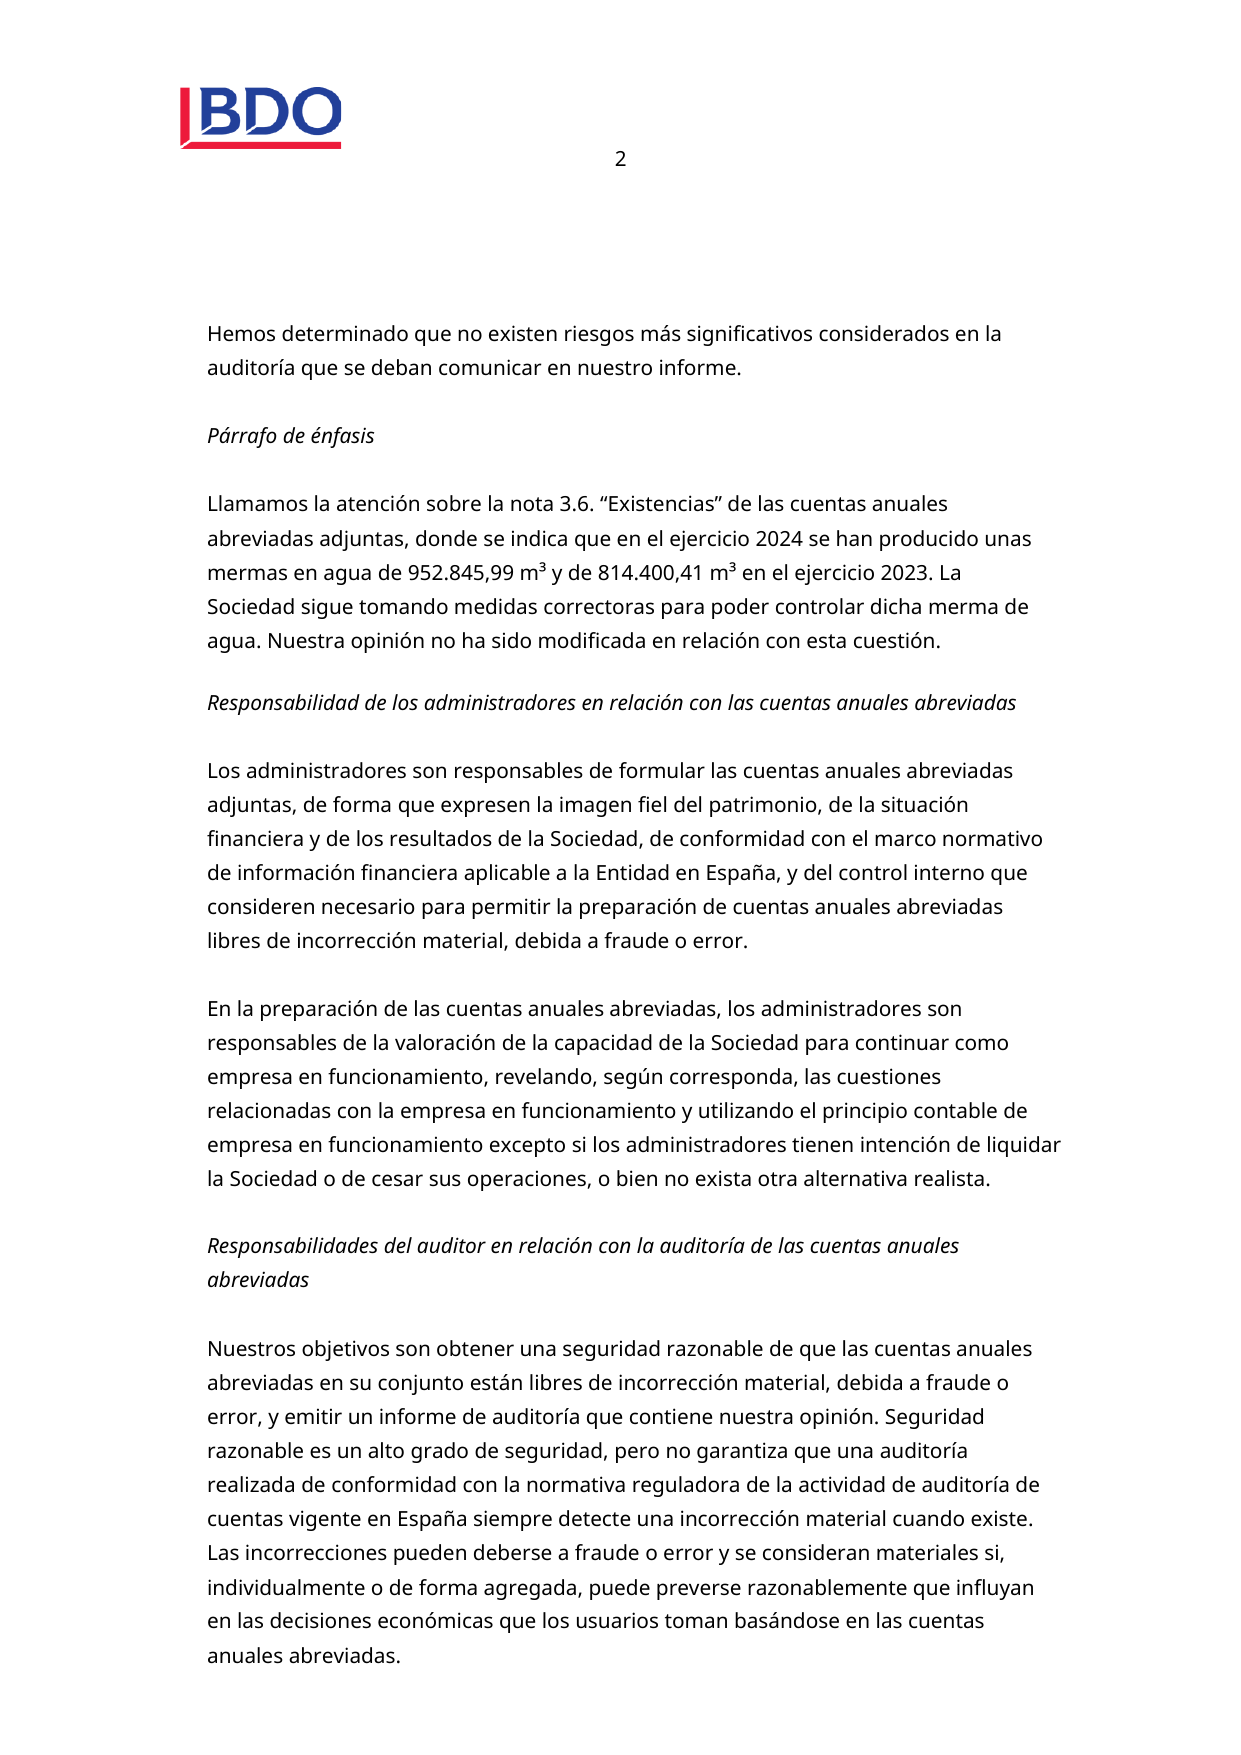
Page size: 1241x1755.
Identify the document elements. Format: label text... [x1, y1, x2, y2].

text Responsabilidades del auditor en relación con la auditoría de las cuentas anuales abreviadas [207, 1232, 1017, 1294]
text Hemos determinado que no existen riesgos más significativos considerados en la auditoría que se deban comunicar en nuestro informe. [207, 319, 1056, 381]
text Párrafo de énfasis [207, 421, 1136, 450]
text 2 [144, 148, 1097, 172]
text Responsabilidad de los administradores en relación con las cuentas anuales abreviadas [207, 688, 1136, 716]
text Llamamos la atención sobre la nota 3.6. “Existencias” de las cuentas anuales abreviadas adjuntas, donde se indica que en el ejercicio 2024 se han producido unas mermas en agua de 952.845,99 m³ y de 814.400,41 m³ en el ejercicio 2023. La Sociedad sigue tomando medidas correctoras para poder controlar dicha merma de agua. Nuestra opinión no ha sido modificada en relación con esta cuestión. [207, 489, 1053, 654]
text Los administradores son responsables de formular las cuentas anuales abreviadas adjuntas, de forma que expresen la imagen fiel del patrimonio, de la situación financiera y de los resultados de la Sociedad, de conformidad con el marco normativo de información financiera aplicable a la Entidad en España, y del control interno que consideren necesario para permitir la preparación de cuentas anuales abreviadas libres de incorrección material, debida a fraude o error. [207, 756, 1060, 955]
text En la preparación de las cuentas anuales abreviadas, los administradores son responsables de la valoración de la capacidad de la Sociedad para continuar como empresa en funcionamiento, revelando, según corresponda, las cuestiones relacionadas con la empresa en funcionamiento y utilizando el principio contable de empresa en funcionamiento excepto si los administradores tienen intención de liquidar la Sociedad o de cesar sus operaciones, o bien no exista otra alternativa realista. [207, 994, 1064, 1192]
text Nuestros objetivos son obtener una seguridad razonable de que las cuentas anuales abreviadas en su conjunto están libres de incorrección material, debida a fraude o error, y emitir un informe de auditoría que contiene nuestra opinión. Seguridad razonable es un alto grado de seguridad, pero no garantiza que una auditoría realizada de conformidad con la normativa reguladora de la actividad de auditoría de cuentas vigente en España siempre detecte una incorrección material cuando existe. Las incorrecciones pueden deberse a fraude o error y se consideran materiales si, individualmente o de forma agregada, puede preverse razonablemente que influyan en las decisiones económicas que los usuarios toman basándose en las cuentas anuales abreviadas. [207, 1334, 1061, 1669]
